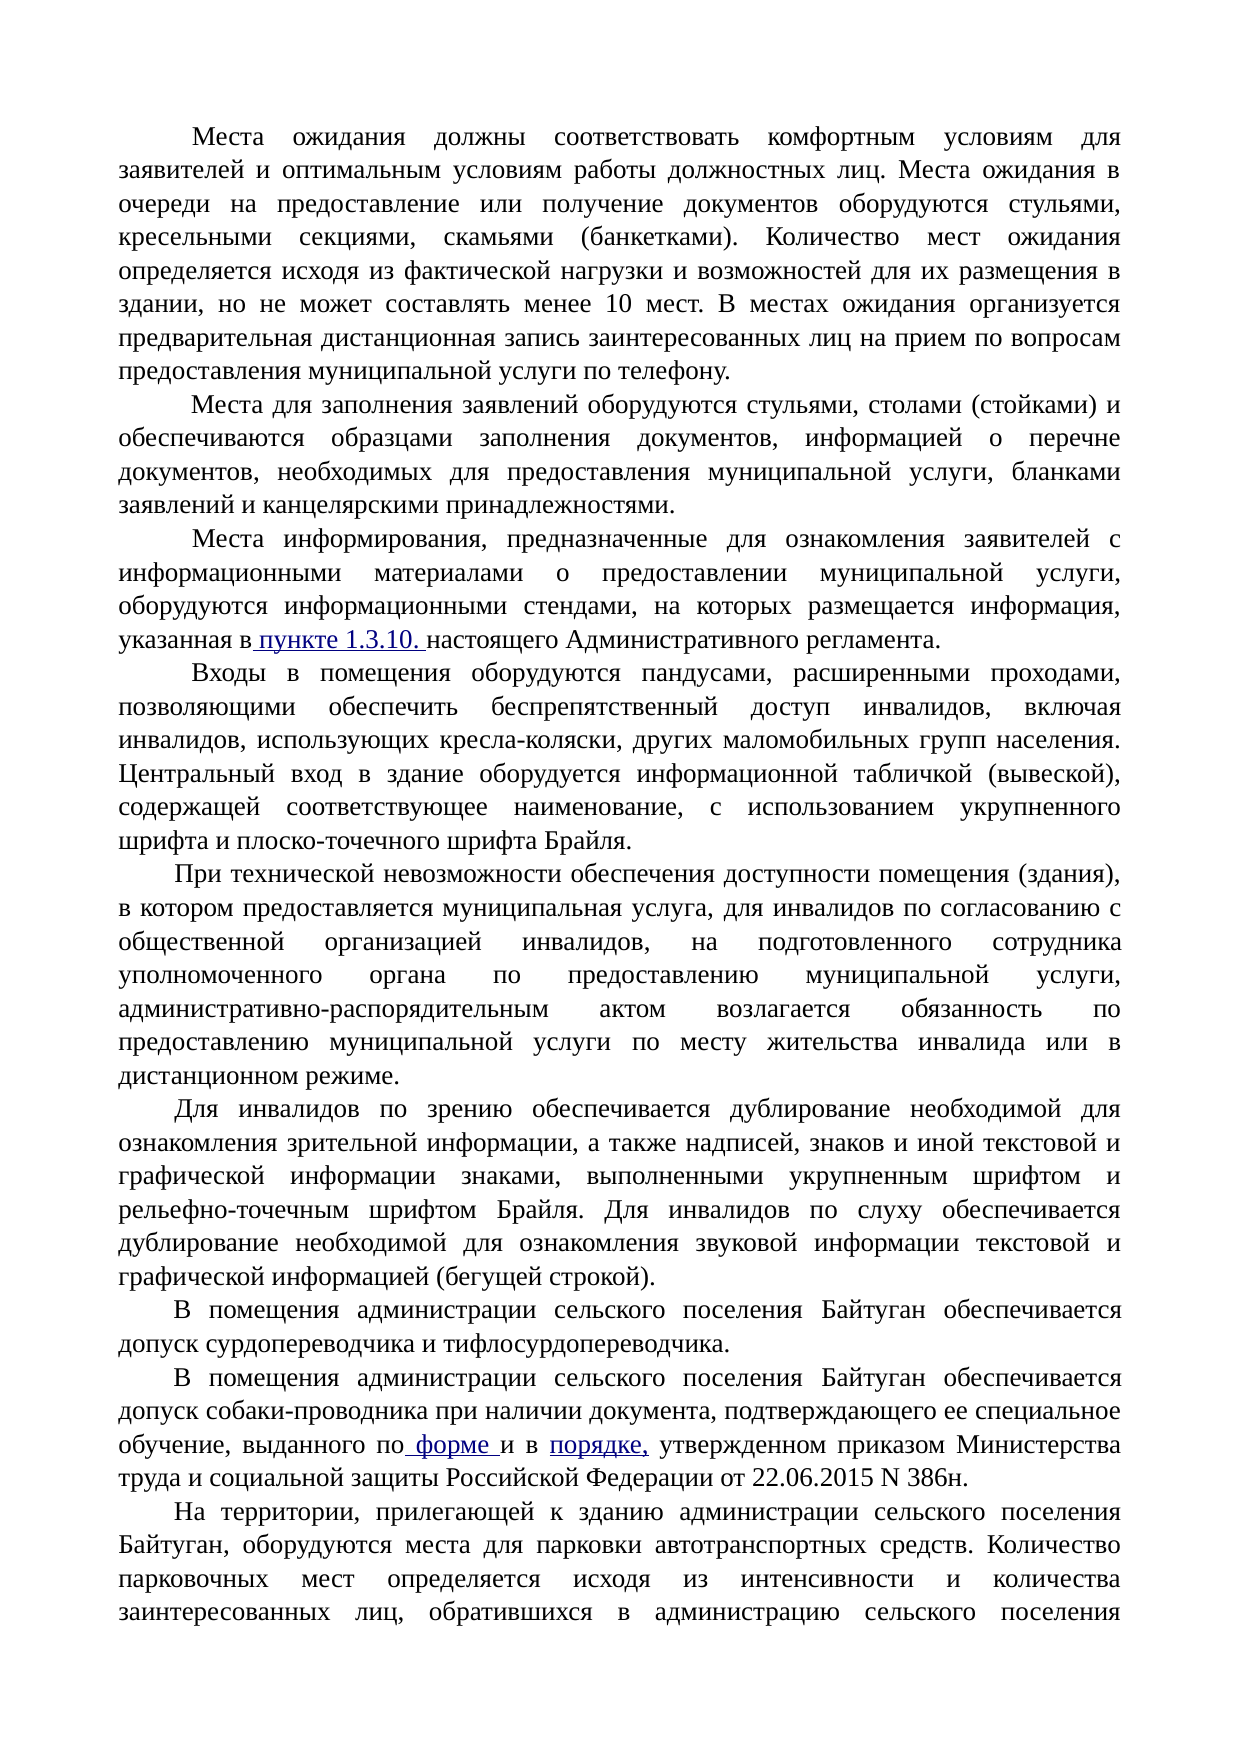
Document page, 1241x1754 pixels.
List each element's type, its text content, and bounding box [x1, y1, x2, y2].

text На территории, прилегающей к зданию администрации сельского поселения Байтуган, оборудуются места для парковки автотранспортных средств. Количество парковочных мест определяется исходя из интенсивности и количества заинтересованных лиц, обратившихся в администрацию сельского поселения [118, 1493, 1122, 1627]
text Места ожидания должны соответствовать комфортным условиям для заявителей и оптимальным условиям работы должностных лиц. Места ожидания в очереди на предоставление или получение документов оборудуются стульями, кресельными секциями, скамьями (банкетками). Количество мест ожидания определяется исходя из фактической нагрузки и возможностей для их размещения в здании, но не может составлять менее 10 мест. В местах ожидания организуется предварительная дистанционная запись заинтересованных лиц на прием по вопросам предоставления муниципальной услуги по телефону. [118, 118, 1122, 386]
text Для инвалидов по зрению обеспечивается дублирование необходимой для ознакомления зрительной информации, а также надписей, знаков и иной текстовой и графической информации знаками, выполненными укрупненным шрифтом и рельефно-точечным шрифтом Брайля. Для инвалидов по слуху обеспечивается дублирование необходимой для ознакомления звуковой информации текстовой и графической информацией (бегущей строкой). [118, 1091, 1122, 1292]
text Места для заполнения заявлений оборудуются стульями, столами (стойками) и обеспечиваются образцами заполнения документов, информацией о перечне документов, необходимых для предоставления муниципальной услуги, бланками заявлений и канцелярскими принадлежностями. [118, 386, 1122, 521]
text Места информирования, предназначенные для ознакомления заявителей с информационными материалами о предоставлении муниципальной услуги, оборудуются информационными стендами, на которых размещается информация, указанная в пункте 1.3.10. настоящего Административного регламента. [118, 521, 1122, 655]
text В помещения администрации сельского поселения Байтуган обеспечивается допуск собаки-проводника при наличии документа, подтверждающего ее специальное обучение, выданного по форме и в порядке, утвержденном приказом Министерства труда и социальной защиты Российской Федерации от 22.06.2015 N 386н. [118, 1359, 1122, 1493]
text При технической невозможности обеспечения доступности помещения (здания), в котором предоставляется муниципальная услуга, для инвалидов по согласованию с общественной организацией инвалидов, на подготовленного сотрудника уполномоченного органа по предоставлению муниципальной услуги, административно-распорядительным актом возлагается обязанность по предоставлению муниципальной услуги по месту жительства инвалида или в дистанционном режиме. [118, 856, 1122, 1091]
text Входы в помещения оборудуются пандусами, расширенными проходами, позволяющими обеспечить беспрепятственный доступ инвалидов, включая инвалидов, использующих кресла-коляски, других маломобильных групп населения. Центральный вход в здание оборудуется информационной табличкой (вывеской), содержащей соответствующее наименование, с использованием укрупненного шрифта и плоско-точечного шрифта Брайля. [118, 655, 1122, 856]
text В помещения администрации сельского поселения Байтуган обеспечивается допуск сурдопереводчика и тифлосурдопереводчика. [118, 1292, 1122, 1359]
